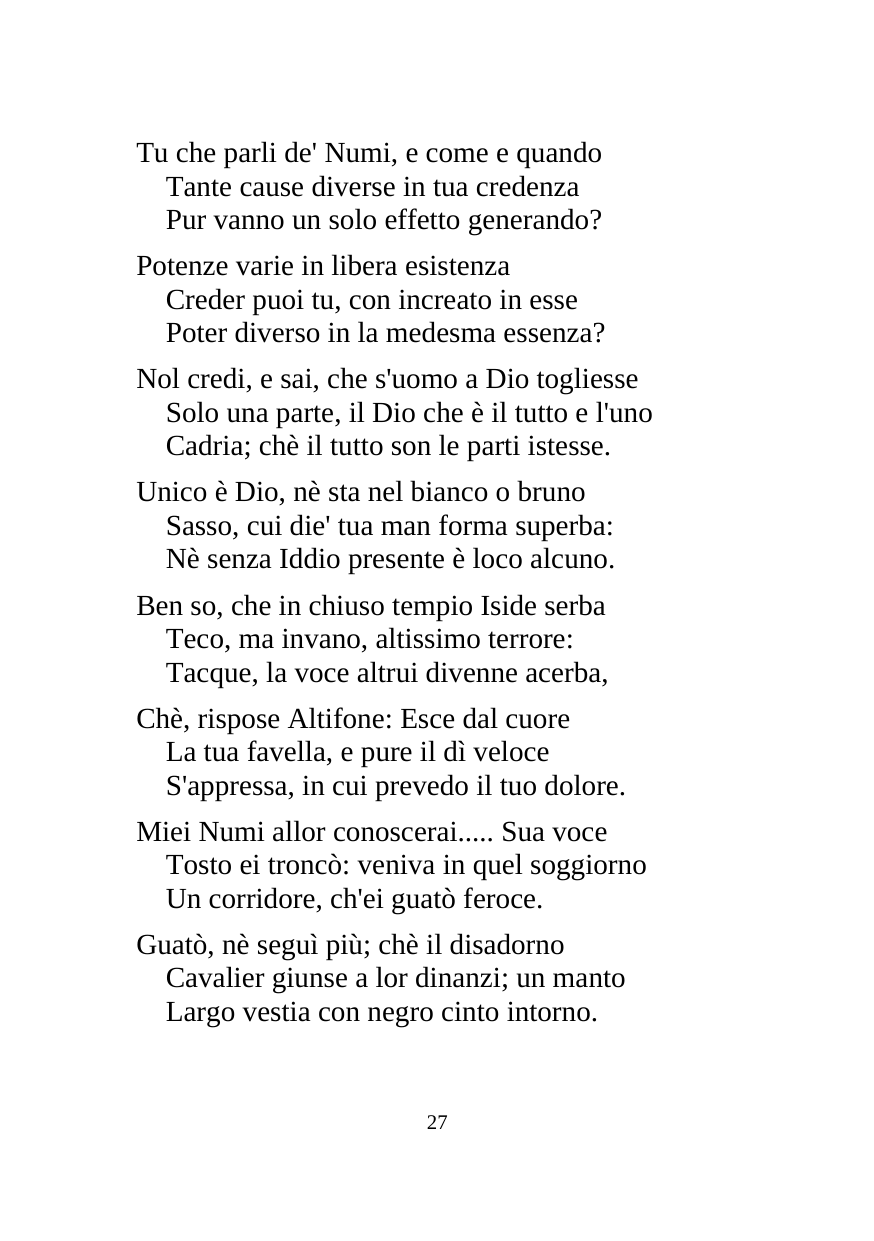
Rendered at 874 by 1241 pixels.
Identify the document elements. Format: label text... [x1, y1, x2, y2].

text Guatò, nè seguì più; chè il disadorno Cavalier giunse a lor dinanzi; un manto Largo vestia con negro cinto intorno. [136, 927, 768, 1028]
text Miei Numi allor conoscerai..... Sua voce Tosto ei troncò: veniva in quel soggiorno Un corridore, ch'ei guatò feroce. [136, 814, 768, 914]
text Ben so, che in chiuso tempio Iside serba Teco, ma invano, altissimo terrore: Tacque, la voce altrui divenne acerba, [136, 588, 768, 688]
text Chè, rispose Altifone: Esce dal cuore La tua favella, e pure il dì veloce S'appressa, in cui prevedo il tuo dolore. [136, 701, 768, 801]
text Tu che parli de' Numi, e come e quando Tante cause diverse in tua credenza Pur vanno un solo effetto generando? [136, 135, 768, 236]
text Unico è Dio, nè sta nel bianco o bruno Sasso, cui die' tua man forma superba: Nè senza Iddio presente è loco alcuno. [136, 474, 768, 575]
text Nol credi, e sai, che s'uomo a Dio togliesse Solo una parte, il Dio che è il tutto e l'uno Cadria; chè il tutto son le parti istesse. [136, 361, 768, 462]
text Potenze varie in libera esistenza Creder puoi tu, con increato in esse Poter diverso in la medesma essenza? [136, 248, 768, 349]
